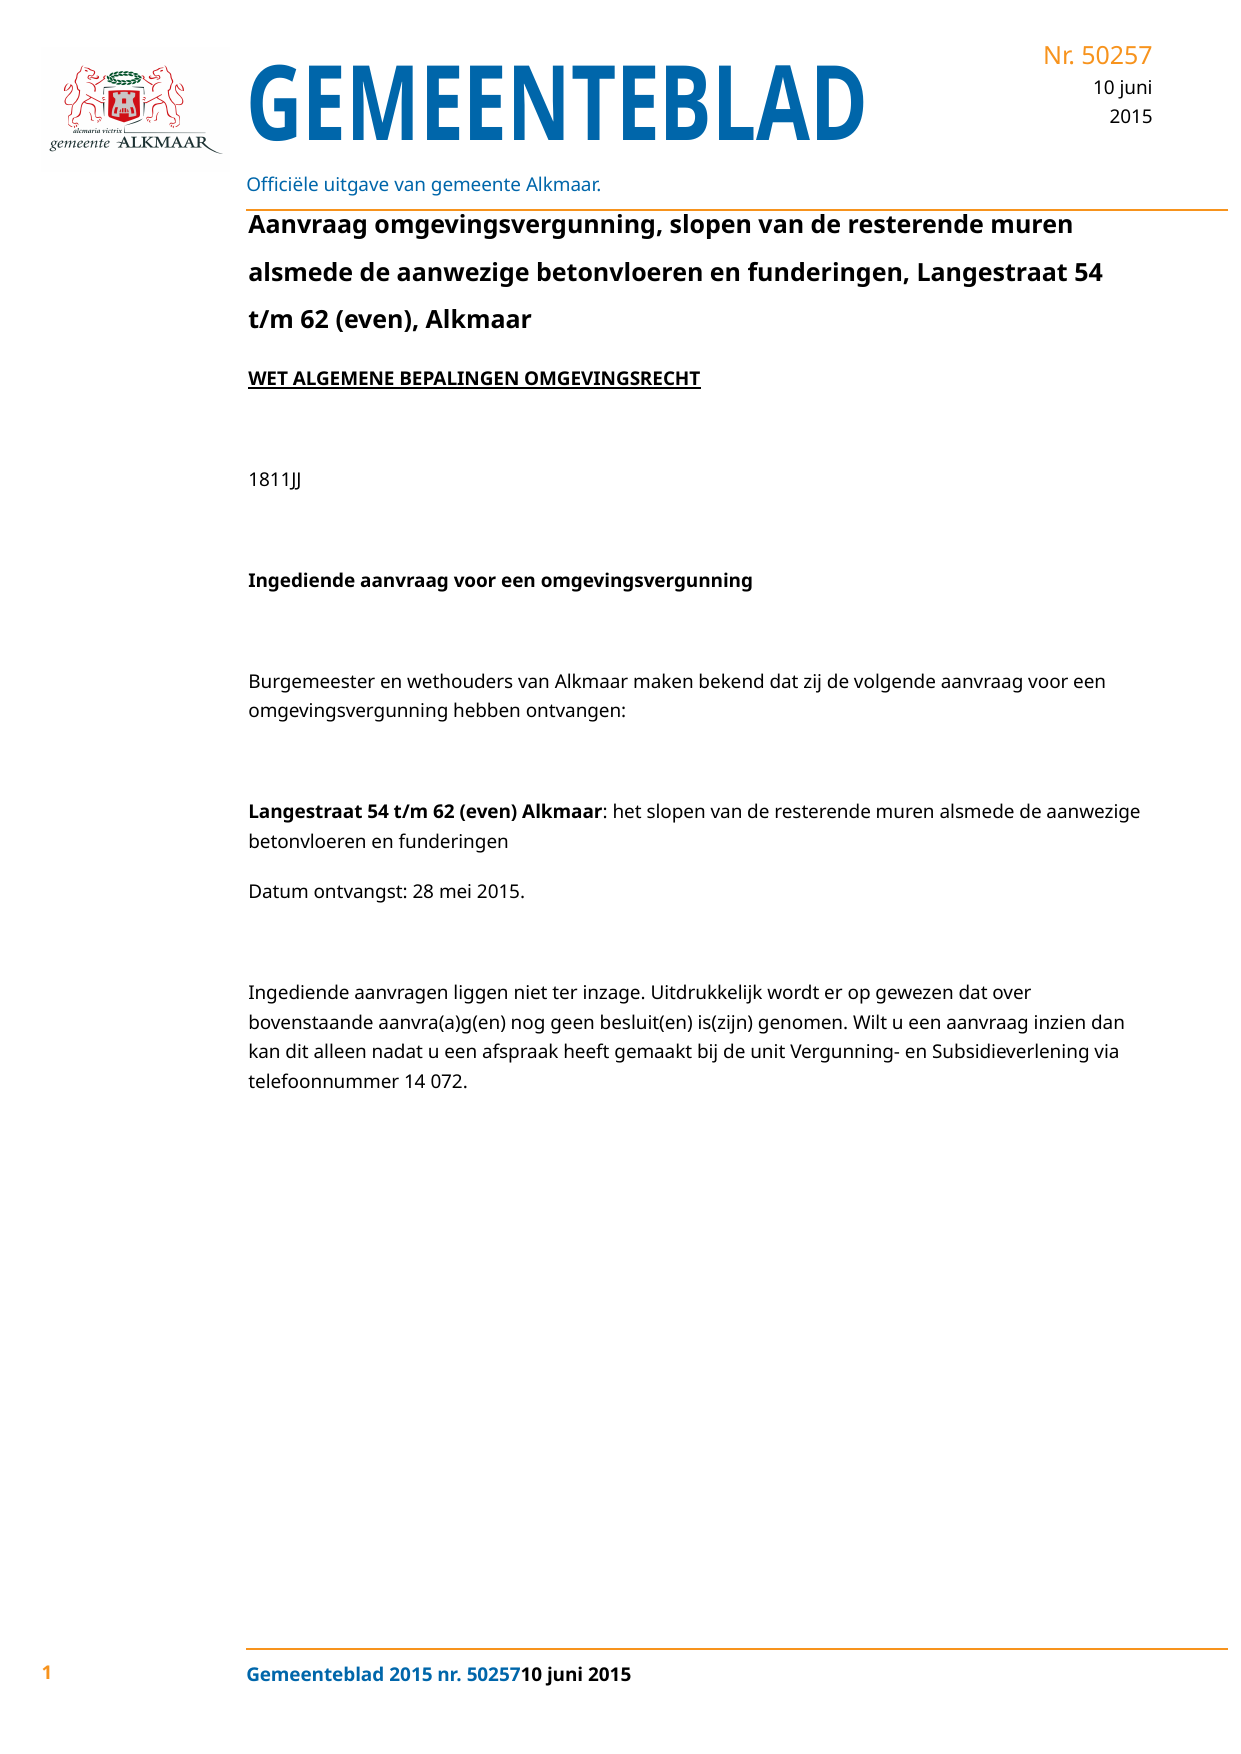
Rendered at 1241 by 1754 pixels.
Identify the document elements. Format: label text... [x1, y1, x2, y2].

text 1811JJ [248, 466, 1152, 492]
text Aanvraag omgevingsvergunning, slopen van de resterende muren alsmede de aanwezige betonvloeren en funderingen, Langestraat 54 t/m 62 (even), Alkmaar [248, 211, 1152, 336]
text Datum ontvangst: 28 mei 2015. [248, 878, 1152, 904]
text Langestraat 54 t/m 62 (even) Alkmaar: het slopen van de resterende muren alsmede de aanwezige betonvloeren en funderingen [248, 798, 1152, 854]
text Burgemeester en wethouders van Alkmaar maken bekend dat zij de volgende aanvraag voor een omgevingsvergunning hebben ontvangen: [248, 668, 1152, 723]
text Ingediende aanvragen liggen niet ter inzage. Uitdrukkelijk wordt er op gewezen dat over bovenstaande aanvra(a)g(en) nog geen besluit(en) is(zijn) genomen. Wilt u een aanvraag inzien dan kan dit alleen nadat u een afspraak heeft gemaakt bij de unit Vergunning- en Subsidieverlening via telefoonnummer 14 072. [248, 979, 1152, 1094]
text Ingediende aanvraag voor een omgevingsvergunning [248, 567, 1152, 593]
text WET ALGEMENE BEPALINGEN OMGEVINGSRECHT [248, 366, 1152, 391]
picture [41, 47, 231, 172]
